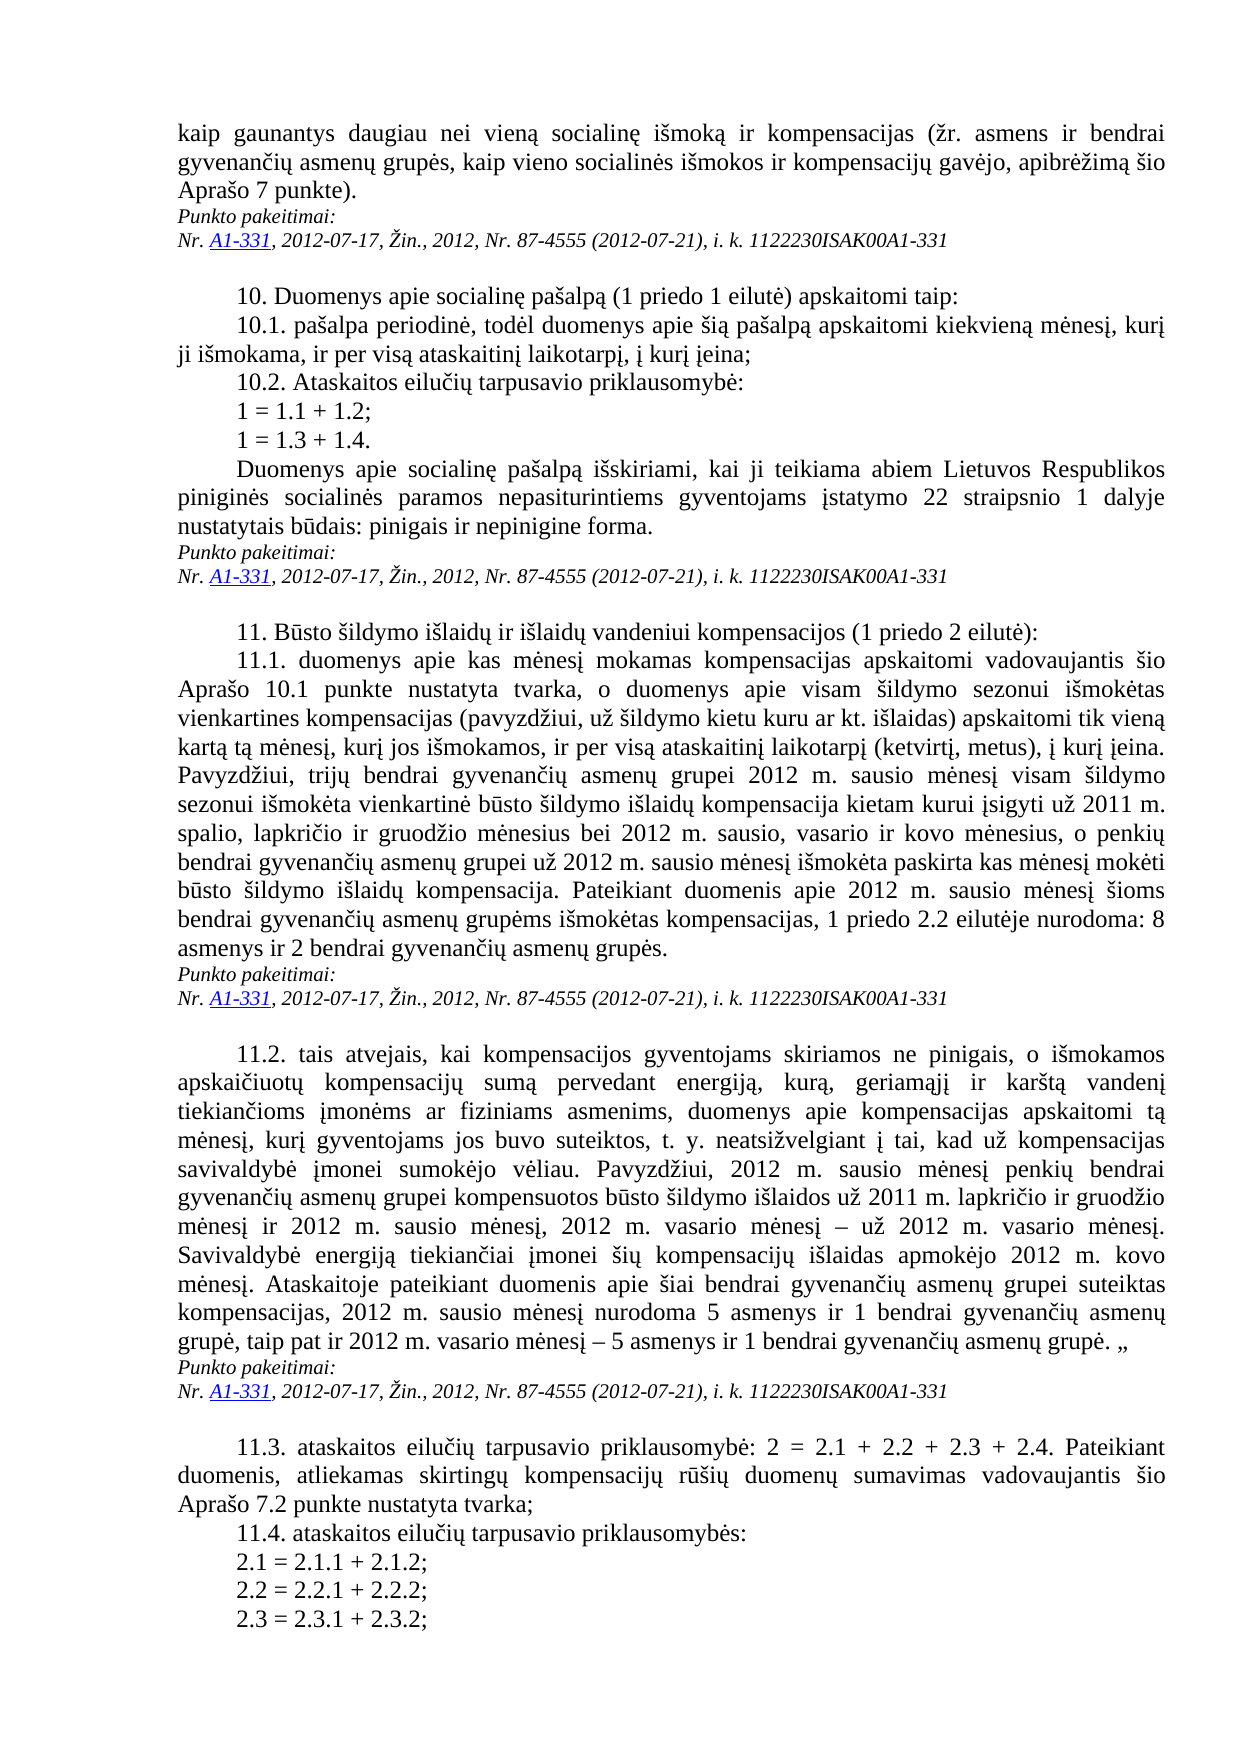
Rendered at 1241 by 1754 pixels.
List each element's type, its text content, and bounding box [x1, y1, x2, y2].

text Duomenys apie socialinę pašalpą išskiriami, kai ji teikiama abiem Lietuvos Respublikos piniginės socialinės paramos nepasiturintiems gyventojams įstatymo 22 straipsnio 1 dalyje nustatytais būdais: pinigais ir nepinigine forma. [177, 454, 1166, 540]
text 2.3 = 2.3.1 + 2.3.2; [177, 1604, 1166, 1633]
text 1 = 1.1 + 1.2; [177, 396, 1166, 425]
text Nr. A1-331, 2012-07-17, Žin., 2012, Nr. 87-4555 (2012-07-21), i. k. 1122230ISAK00A1-331 [177, 564, 1166, 588]
text 10.2. Ataskaitos eilučių tarpusavio priklausomybė: [177, 367, 1166, 396]
text 10. Duomenys apie socialinę pašalpą (1 priedo 1 eilutė) apskaitomi taip: [177, 281, 1166, 310]
text 11. Būsto šildymo išlaidų ir išlaidų vandeniui kompensacijos (1 priedo 2 eilutė): [177, 617, 1166, 646]
text 2.1 = 2.1.1 + 2.1.2; [177, 1547, 1166, 1576]
text 1 = 1.3 + 1.4. [177, 425, 1166, 454]
text Nr. A1-331, 2012-07-17, Žin., 2012, Nr. 87-4555 (2012-07-21), i. k. 1122230ISAK00A1-331 [177, 1379, 1166, 1403]
text 2.2 = 2.2.1 + 2.2.2; [177, 1576, 1166, 1604]
text Nr. A1-331, 2012-07-17, Žin., 2012, Nr. 87-4555 (2012-07-21), i. k. 1122230ISAK00A1-331 [177, 228, 1166, 252]
text Punkto pakeitimai: [177, 204, 1166, 228]
text 11.4. ataskaitos eilučių tarpusavio priklausomybės: [177, 1518, 1166, 1547]
text Punkto pakeitimai: [177, 962, 1166, 986]
text Nr. A1-331, 2012-07-17, Žin., 2012, Nr. 87-4555 (2012-07-21), i. k. 1122230ISAK00A1-331 [177, 986, 1166, 1010]
text 11.3. ataskaitos eilučių tarpusavio priklausomybė: 2 = 2.1 + 2.2 + 2.3 + 2.4. Pateikiant duomenis, atliekamas skirtingų kompensacijų rūšių duomenų sumavimas vadovaujantis šio Aprašo 7.2 punkte nustatyta tvarka; [177, 1432, 1166, 1518]
text Punkto pakeitimai: [177, 540, 1166, 564]
text Punkto pakeitimai: [177, 1355, 1166, 1379]
text 11.2. tais atvejais, kai kompensacijos gyventojams skiriamos ne pinigais, o išmokamos apskaičiuotų kompensacijų sumą pervedant energiją, kurą, geriamąjį ir karštą vandenį tiekiančioms įmonėms ar fiziniams asmenims, duomenys apie kompensacijas apskaitomi tą mėnesį, kurį gyventojams jos buvo suteiktos, t. y. neatsižvelgiant į tai, kad už kompensacijas savivaldybė įmonei sumokėjo vėliau. Pavyzdžiui, 2012 m. sausio mėnesį penkių bendrai gyvenančių asmenų grupei kompensuotos būsto šildymo išlaidos už 2011 m. lapkričio ir gruodžio mėnesį ir 2012 m. sausio mėnesį, 2012 m. vasario mėnesį – už 2012 m. vasario mėnesį. Savivaldybė energiją tiekiančiai įmonei šių kompensacijų išlaidas apmokėjo 2012 m. kovo mėnesį. Ataskaitoje pateikiant duomenis apie šiai bendrai gyvenančių asmenų grupei suteiktas kompensacijas, 2012 m. sausio mėnesį nurodoma 5 asmenys ir 1 bendrai gyvenančių asmenų grupė, taip pat ir 2012 m. vasario mėnesį – 5 asmenys ir 1 bendrai gyvenančių asmenų grupė. „ [177, 1039, 1166, 1355]
text 10.1. pašalpa periodinė, todėl duomenys apie šią pašalpą apskaitomi kiekvieną mėnesį, kurį ji išmokama, ir per visą ataskaitinį laikotarpį, į kurį įeina; [177, 310, 1166, 367]
text 11.1. duomenys apie kas mėnesį mokamas kompensacijas apskaitomi vadovaujantis šio Aprašo 10.1 punkte nustatyta tvarka, o duomenys apie visam šildymo sezonui išmokėtas vienkartines kompensacijas (pavyzdžiui, už šildymo kietu kuru ar kt. išlaidas) apskaitomi tik vieną kartą tą mėnesį, kurį jos išmokamos, ir per visą ataskaitinį laikotarpį (ketvirtį, metus), į kurį įeina. Pavyzdžiui, trijų bendrai gyvenančių asmenų grupei 2012 m. sausio mėnesį visam šildymo sezonui išmokėta vienkartinė būsto šildymo išlaidų kompensacija kietam kurui įsigyti už 2011 m. spalio, lapkričio ir gruodžio mėnesius bei 2012 m. sausio, vasario ir kovo mėnesius, o penkių bendrai gyvenančių asmenų grupei už 2012 m. sausio mėnesį išmokėta paskirta kas mėnesį mokėti būsto šildymo išlaidų kompensacija. Pateikiant duomenis apie 2012 m. sausio mėnesį šioms bendrai gyvenančių asmenų grupėms išmokėtas kompensacijas, 1 priedo 2.2 eilutėje nurodoma: 8 asmenys ir 2 bendrai gyvenančių asmenų grupės. [177, 646, 1166, 962]
text kaip gaunantys daugiau nei vieną socialinę išmoką ir kompensacijas (žr. asmens ir bendrai gyvenančių asmenų grupės, kaip vieno socialinės išmokos ir kompensacijų gavėjo, apibrėžimą šio Aprašo 7 punkte). [177, 118, 1166, 204]
